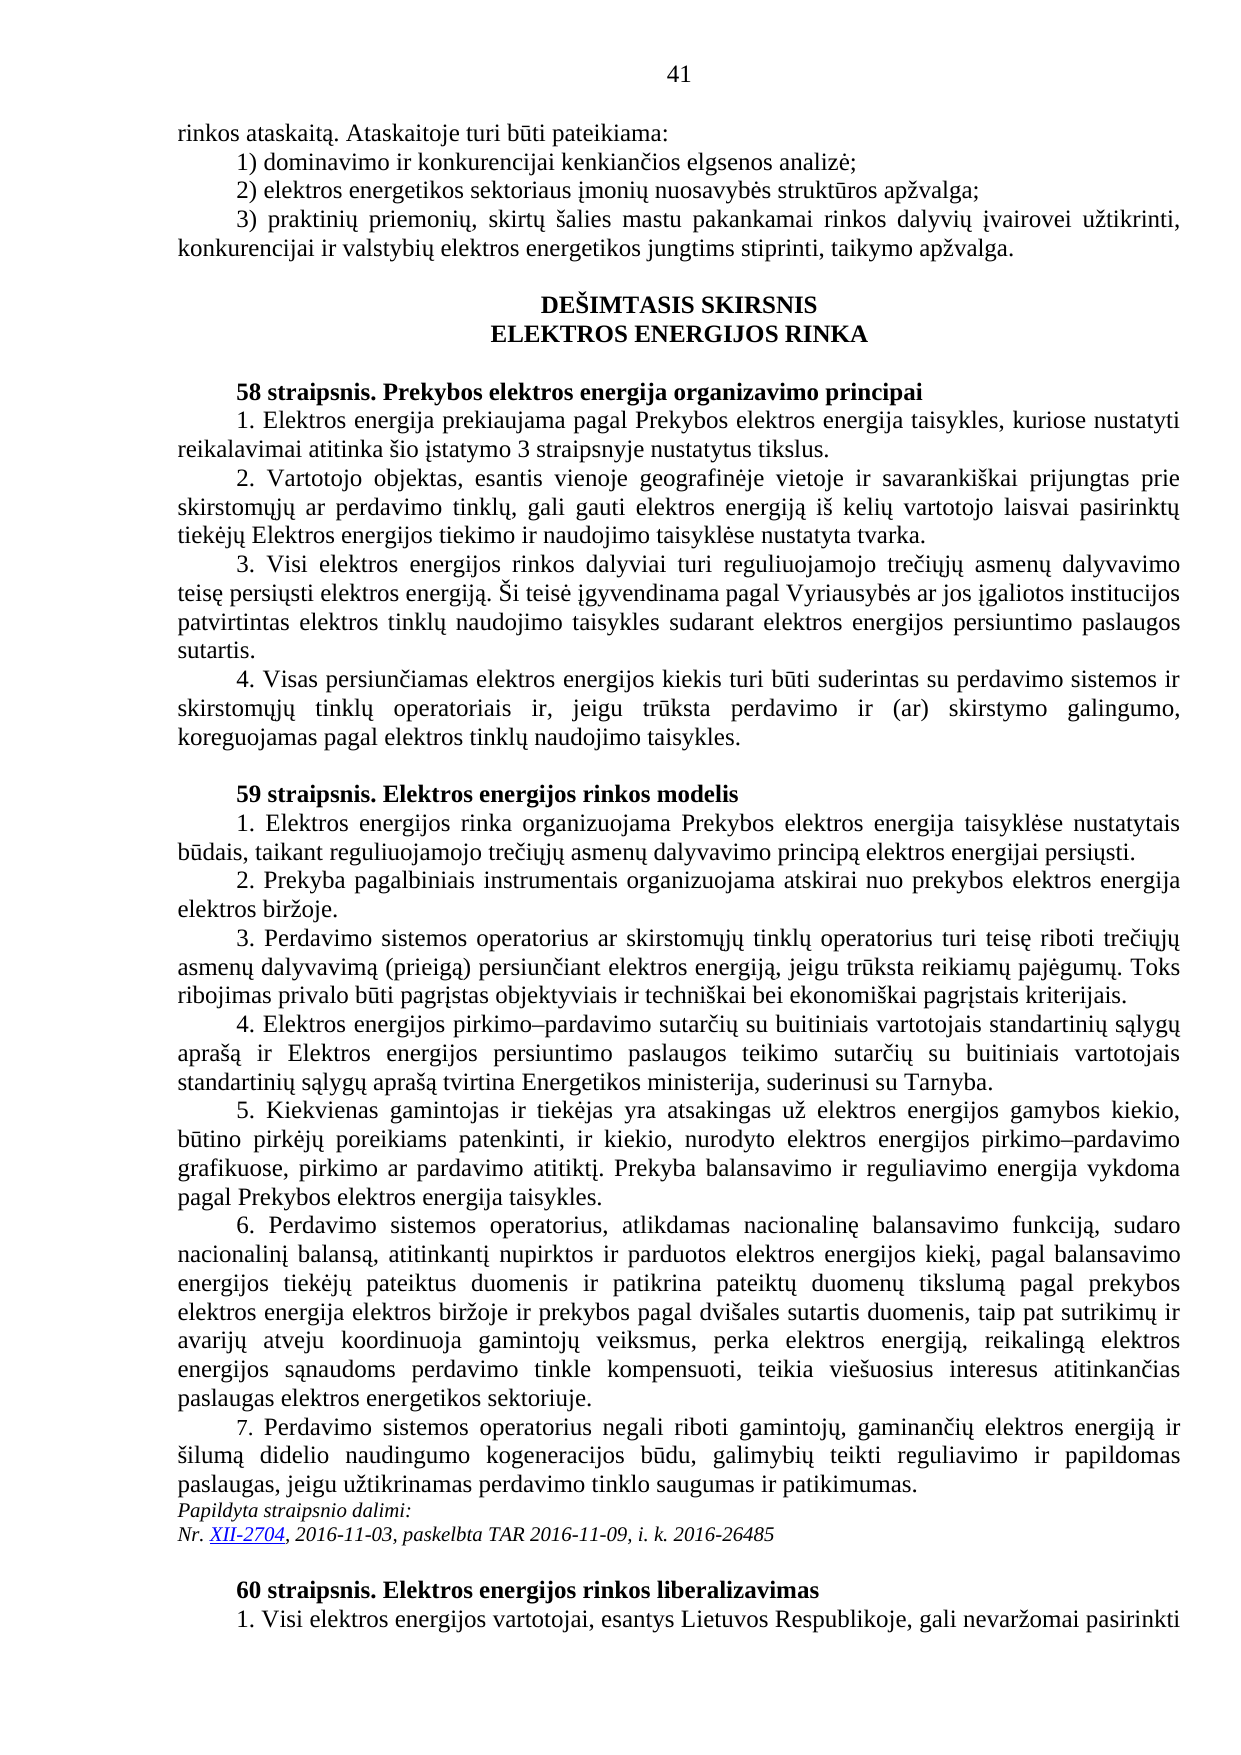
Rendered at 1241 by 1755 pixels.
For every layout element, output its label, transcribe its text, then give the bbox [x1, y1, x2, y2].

text Nr. XII-2704, 2016-11-03, paskelbta TAR 2016-11-09, i. k. 2016-26485 [177, 1522, 1181, 1546]
text 5. Kiekvienas gamintojas ir tiekėjas yra atsakingas už elektros energijos gamybos kiekio, būtino pirkėjų poreikiams patenkinti, ir kiekio, nurodyto elektros energijos pirkimo–pardavimo grafikuose, pirkimo ar pardavimo atitiktį. Prekyba balansavimo ir reguliavimo energija vykdoma pagal Prekybos elektros energija taisykles. [177, 1096, 1181, 1211]
text 60 straipsnis. Elektros energijos rinkos liberalizavimas [177, 1575, 1181, 1604]
text 1. Elektros energijos rinka organizuojama Prekybos elektros energija taisyklėse nustatytais būdais, taikant reguliuojamojo trečiųjų asmenų dalyvavimo principą elektros energijai persiųsti. [177, 808, 1181, 866]
text DEŠIMTASIS SKIRSNIS [177, 291, 1181, 319]
text 2) elektros energetikos sektoriaus įmonių nuosavybės struktūros apžvalga; [177, 176, 1181, 204]
text ELEKTROS ENERGIJOS RINKA [177, 319, 1181, 348]
text 3) praktinių priemonių, skirtų šalies mastu pakankamai rinkos dalyvių įvairovei užtikrinti, konkurencijai ir valstybių elektros energetikos jungtims stiprinti, taikymo apžvalga. [177, 204, 1181, 262]
text 1. Elektros energija prekiaujama pagal Prekybos elektros energija taisykles, kuriose nustatyti reikalavimai atitinka šio įstatymo 3 straipsnyje nustatytus tikslus. [177, 406, 1181, 463]
text 7. Perdavimo sistemos operatorius negali riboti gamintojų, gaminančių elektros energiją ir šilumą didelio naudingumo kogeneracijos būdu, galimybių teikti reguliavimo ir papildomas paslaugas, jeigu užtikrinamas perdavimo tinklo saugumas ir patikimumas. [177, 1412, 1181, 1498]
text rinkos ataskaitą. Ataskaitoje turi būti pateikiama: [177, 118, 1181, 147]
text 3. Perdavimo sistemos operatorius ar skirstomųjų tinklų operatorius turi teisę riboti trečiųjų asmenų dalyvavimą (prieigą) persiunčiant elektros energiją, jeigu trūksta reikiamų pajėgumų. Toks ribojimas privalo būti pagrįstas objektyviais ir techniškai bei ekonomiškai pagrįstais kriterijais. [177, 923, 1181, 1009]
text 2. Prekyba pagalbiniais instrumentais organizuojama atskirai nuo prekybos elektros energija elektros biržoje. [177, 866, 1181, 923]
text 4. Visas persiunčiamas elektros energijos kiekis turi būti suderintas su perdavimo sistemos ir skirstomųjų tinklų operatoriais ir, jeigu trūksta perdavimo ir (ar) skirstymo galingumo, koreguojamas pagal elektros tinklų naudojimo taisykles. [177, 664, 1181, 751]
text 6. Perdavimo sistemos operatorius, atlikdamas nacionalinę balansavimo funkciją, sudaro nacionalinį balansą, atitinkantį nupirktos ir parduotos elektros energijos kiekį, pagal balansavimo energijos tiekėjų pateiktus duomenis ir patikrina pateiktų duomenų tikslumą pagal prekybos elektros energija elektros biržoje ir prekybos pagal dvišales sutartis duomenis, taip pat sutrikimų ir avarijų atveju koordinuoja gamintojų veiksmus, perka elektros energiją, reikalingą elektros energijos sąnaudoms perdavimo tinkle kompensuoti, teikia viešuosius interesus atitinkančias paslaugas elektros energetikos sektoriuje. [177, 1211, 1181, 1412]
text 1. Visi elektros energijos vartotojai, esantys Lietuvos Respublikoje, gali nevaržomai pasirinkti [177, 1604, 1181, 1632]
text Papildyta straipsnio dalimi: [177, 1498, 1181, 1522]
text 59 straipsnis. Elektros energijos rinkos modelis [177, 779, 1181, 808]
text 2. Vartotojo objektas, esantis vienoje geografinėje vietoje ir savarankiškai prijungtas prie skirstomųjų ar perdavimo tinklų, gali gauti elektros energiją iš kelių vartotojo laisvai pasirinktų tiekėjų Elektros energijos tiekimo ir naudojimo taisyklėse nustatyta tvarka. [177, 463, 1181, 549]
text 1) dominavimo ir konkurencijai kenkiančios elgsenos analizė; [177, 147, 1181, 176]
text 4. Elektros energijos pirkimo–pardavimo sutarčių su buitiniais vartotojais standartinių sąlygų aprašą ir Elektros energijos persiuntimo paslaugos teikimo sutarčių su buitiniais vartotojais standartinių sąlygų aprašą tvirtina Energetikos ministerija, suderinusi su Tarnyba. [177, 1009, 1181, 1096]
text 58 straipsnis. Prekybos elektros energija organizavimo principai [177, 377, 1181, 406]
text 3. Visi elektros energijos rinkos dalyviai turi reguliuojamojo trečiųjų asmenų dalyvavimo teisę persiųsti elektros energiją. Ši teisė įgyvendinama pagal Vyriausybės ar jos įgaliotos institucijos patvirtintas elektros tinklų naudojimo taisykles sudarant elektros energijos persiuntimo paslaugos sutartis. [177, 549, 1181, 664]
